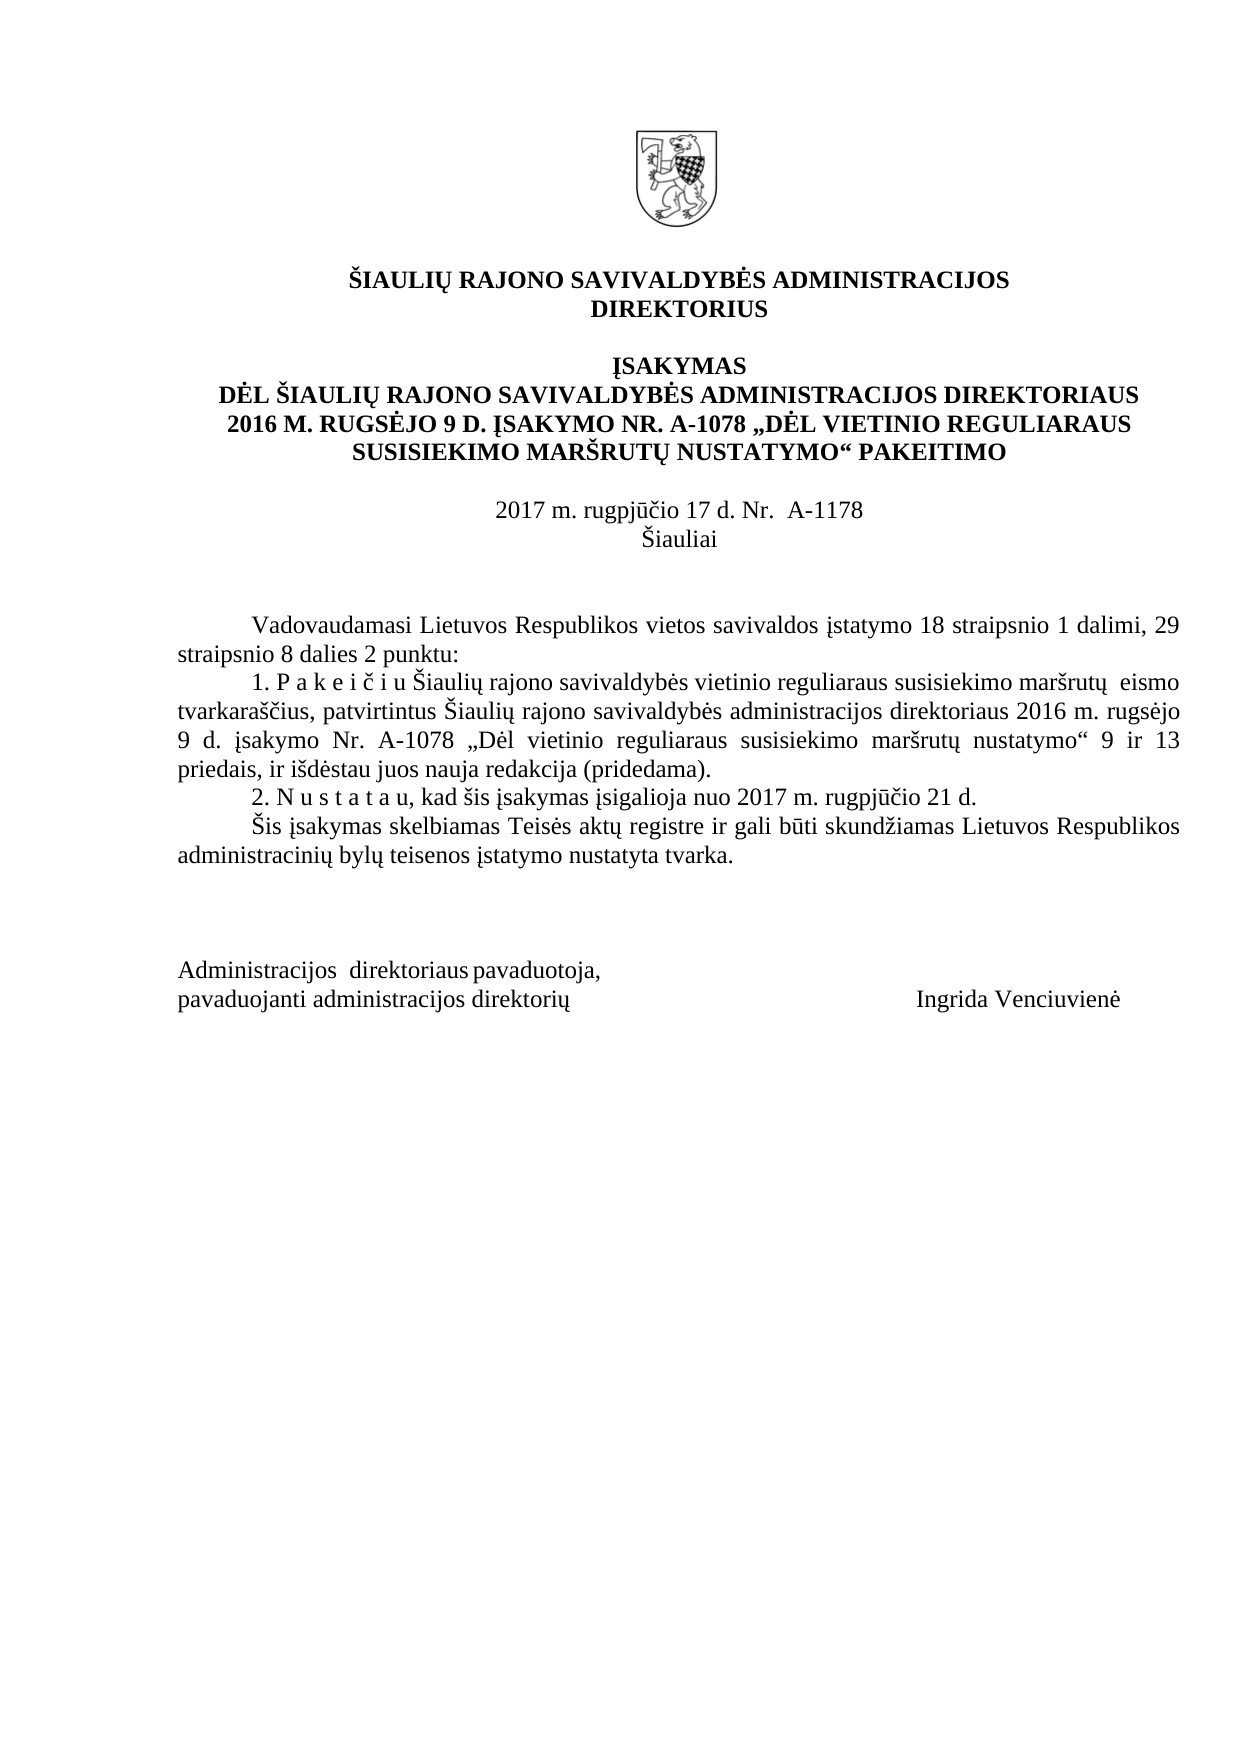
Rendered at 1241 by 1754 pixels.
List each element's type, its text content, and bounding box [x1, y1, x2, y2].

text DIREKTORIUS [177, 294, 1181, 322]
text pavaduojanti administracijos direktorių Ingrida Venciuvienė [177, 984, 1181, 1012]
text Vadovaudamasi Lietuvos Respublikos vietos savivaldos įstatymo 18 straipsnio 1 dalimi, 29 straipsnio 8 dalies 2 punktu: [177, 610, 1181, 667]
text Šiauliai [177, 524, 1181, 552]
text 2017 m. rugpjūčio 17 d. Nr. A-1178 [177, 495, 1181, 524]
text DĖL ŠIAULIŲ RAJONO SAVIVALDYBĖS ADMINISTRACIJOS DIREKTORIAUS 2016 M. RUGSĖJO 9 D. ĮSAKYMO NR. A-1078 „DĖL VIETINIO REGULIARAUS SUSISIEKIMO MARŠRUTŲ NUSTATYMO“ PAKEITIMO [177, 380, 1181, 466]
text ŠIAULIŲ RAJONO SAVIVALDYBĖS ADMINISTRACIJOS [177, 265, 1181, 294]
text Šis įsakymas skelbiamas Teisės aktų registre ir gali būti skundžiamas Lietuvos Respublikos administracinių bylų teisenos įstatymo nustatyta tvarka. [177, 811, 1181, 869]
text 2. N u s t a t a u, kad šis įsakymas įsigalioja nuo 2017 m. rugpjūčio 21 d. [177, 782, 1181, 811]
text ĮSAKYMAS [177, 351, 1181, 380]
text Administracijos direktoriaus pavaduotoja, [177, 955, 1181, 984]
text 1. P a k e i č i u Šiaulių rajono savivaldybės vietinio reguliaraus susisiekimo maršrutų eismo tvarkaraščius, patvirtintus Šiaulių rajono savivaldybės administracijos direktoriaus 2016 m. rugsėjo 9 d. įsakymo Nr. A-1078 „Dėl vietinio reguliaraus susisiekimo maršrutų nustatymo“ 9 ir 13 priedais, ir išdėstau juos nauja redakcija (pridedama). [177, 667, 1181, 782]
